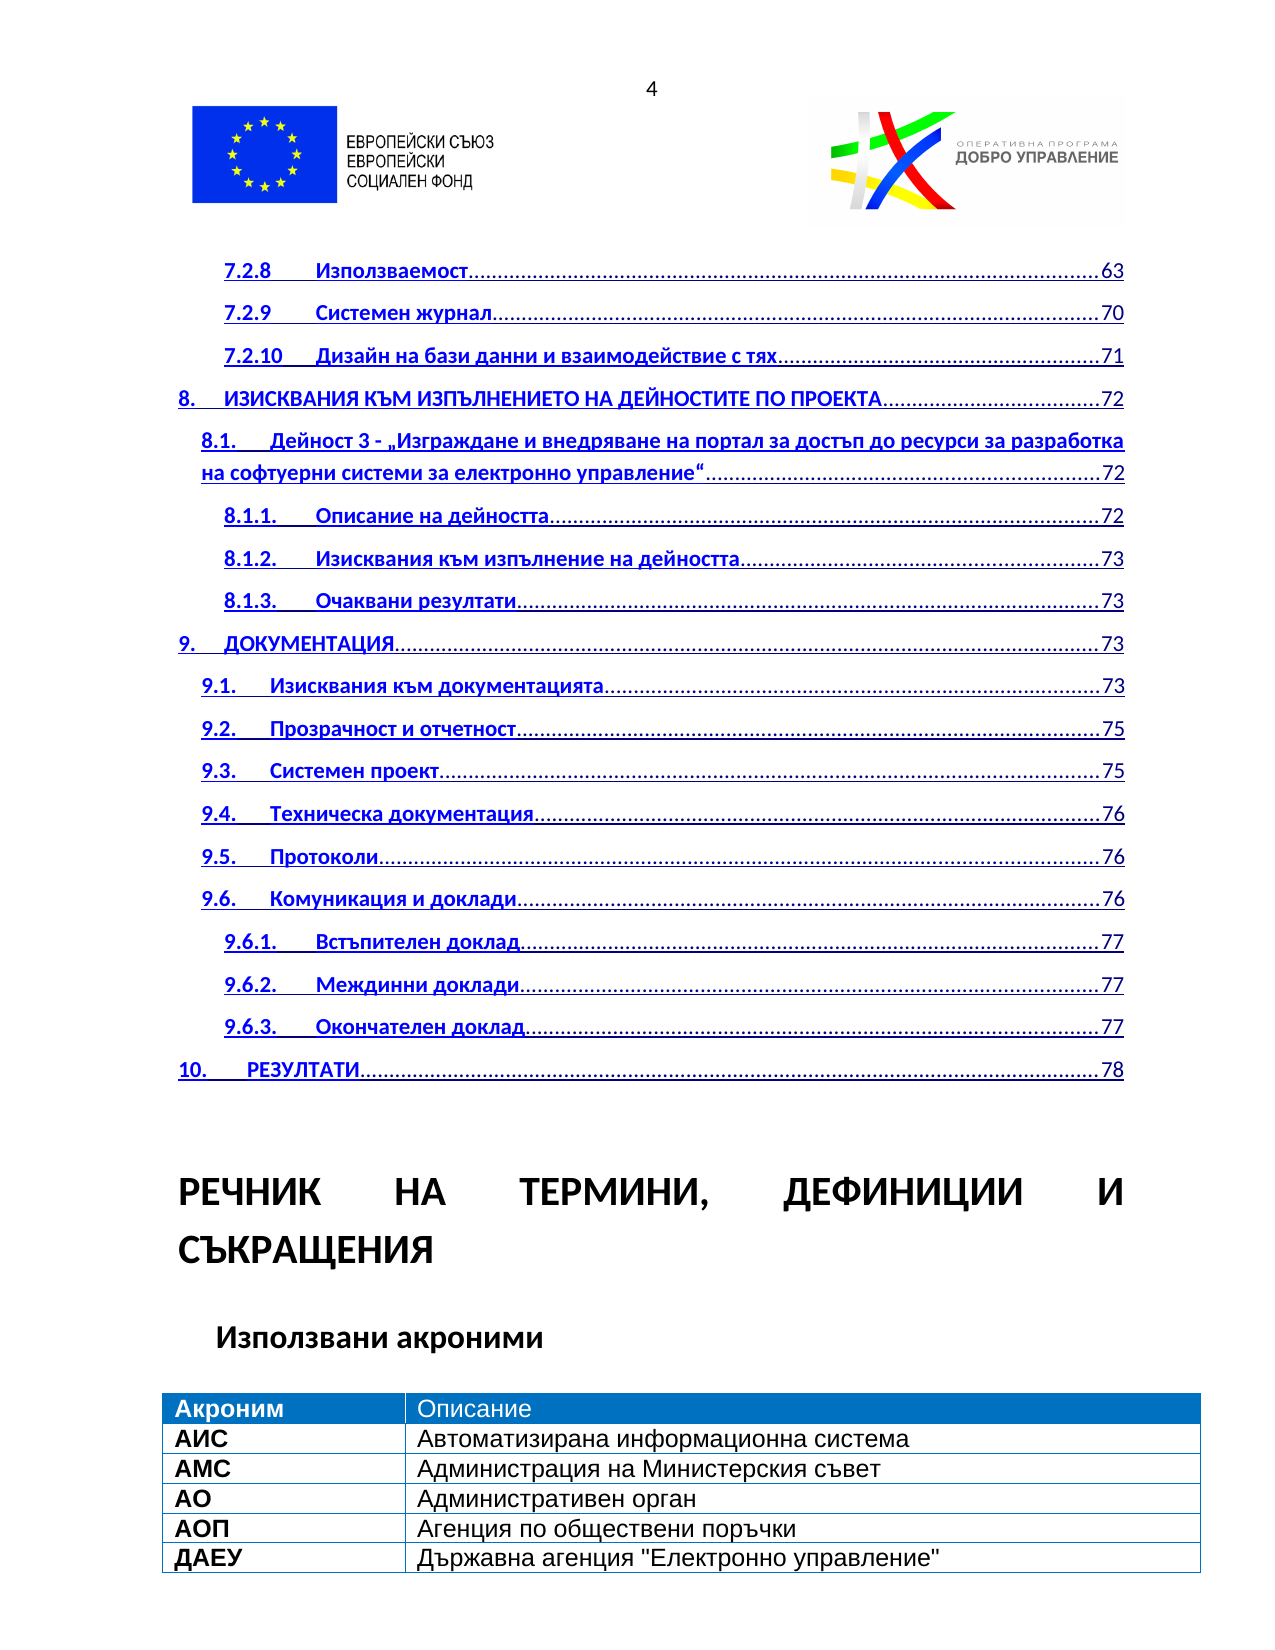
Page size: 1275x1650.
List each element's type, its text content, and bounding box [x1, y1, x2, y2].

table_cell Автоматизирана информационна система [406, 1424, 1200, 1453]
table_cell Администрация на Министерския съвет [406, 1454, 1200, 1483]
text 9. ДОКУМЕНТАЦИЯ 73 [178, 629, 1125, 657]
table_cell Агенция по обществени поръчки [406, 1514, 1200, 1542]
text 10. РЕЗУЛТАТИ 78 [178, 1055, 1125, 1083]
subtitle РЕЧНИК НА ТЕРМИНИ, ДЕФИНИЦИИ И СЪКРАЩЕНИЯ [178, 1165, 1125, 1274]
table_cell ДАЕУ [163, 1543, 405, 1572]
text 7.2.8 Използваемост 63 [224, 256, 1125, 284]
text 9.6.1. Встъпителен доклад 77 [224, 927, 1125, 955]
text 9.6. Комуникация и доклади 76 [201, 884, 1125, 909]
table_cell АМС [163, 1454, 405, 1483]
text 8.1.3. Очаквани резултати 73 [224, 586, 1125, 614]
text 9.3. Системен проект 75 [201, 757, 1125, 781]
subtitle Използвани акроними [216, 1316, 1125, 1357]
table_cell АОП [163, 1514, 405, 1542]
text 8.1. Дейност 3 - „Изграждане и внедряване на портал за достъп до ресурси за разработка на софтуерни системи за електронно управление“ 72 [201, 452, 1125, 483]
text 9.1. Изисквания към документацията 73 [201, 671, 1125, 696]
table_cell Административен орган [406, 1484, 1200, 1512]
text 7.2.9 Системен журнал 70 [224, 298, 1125, 326]
text 9.6.3. Окончателен доклад 77 [224, 1012, 1125, 1040]
text 8.1.1. Описание на дейността 72 [224, 501, 1125, 529]
table_header Акроним [163, 1394, 405, 1423]
table_cell АО [163, 1484, 405, 1512]
table_header Описание [406, 1394, 1200, 1423]
text 8. ИЗИСКВАНИЯ КЪМ ИЗПЪЛНЕНИЕТО НА ДЕЙНОСТИТЕ ПО ПРОЕКТА 72 [178, 384, 1125, 412]
text 9.2. Прозрачност и отчетност 75 [201, 714, 1125, 738]
table_cell Държавна агенция "Електронно управление" [406, 1543, 1200, 1572]
text 8.1. Дейност 3 - „Изграждане и внедряване на портал за достъп до ресурси за разработка на софтуерни системи за електронно управление“ 72 [201, 426, 1125, 450]
text 9.5. Протоколи 76 [201, 842, 1125, 866]
text 7.2.10 Дизайн на бази данни и взаимодействие с тях 71 [224, 341, 1125, 369]
text 9.6.2. Междинни доклади 77 [224, 970, 1125, 998]
text 9.4. Техническа документация 76 [201, 799, 1125, 823]
text 8.1.2. Изисквания към изпълнение на дейността 73 [224, 544, 1125, 572]
table_cell АИС [163, 1424, 405, 1453]
